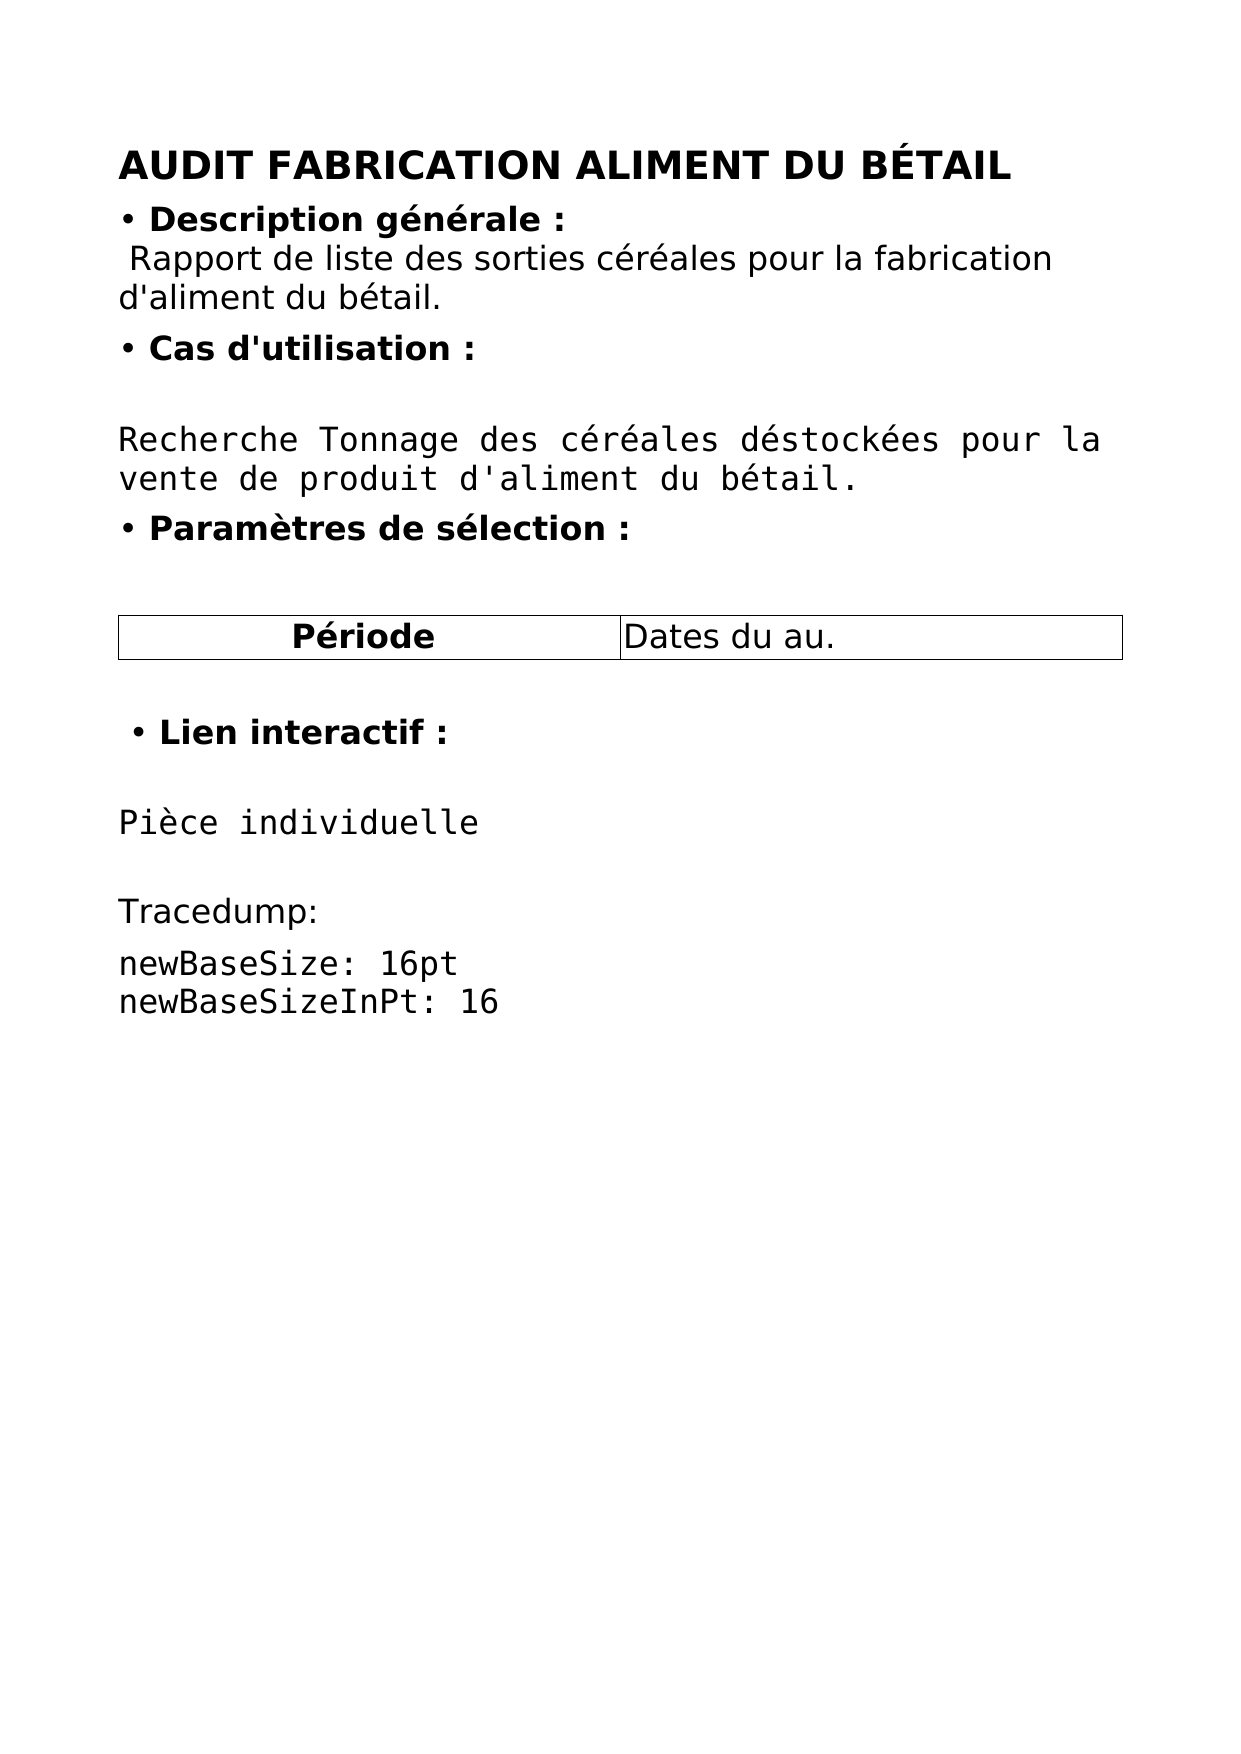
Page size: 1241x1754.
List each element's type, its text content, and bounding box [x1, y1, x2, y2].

text Pièce individuelle [118, 803, 1122, 842]
text • Cas d'utilisation : [118, 330, 1122, 408]
text • Paramètres de sélection : [118, 509, 1122, 587]
text Recherche Tonnage des céréales déstockées pour la vente de produit d'aliment du bétail. [118, 420, 1122, 498]
table_header Période [119, 616, 620, 659]
subtitle AUDIT FABRICATION ALIMENT DU BÉTAIL [118, 143, 1122, 188]
text newBaseSize: 16pt newBaseSizeInPt: 16 [118, 944, 1122, 1022]
text • Description générale : Rapport de liste des sorties céréales pour la fabrication d'aliment du bétail. [118, 201, 1122, 317]
text Tracedump: [118, 854, 1122, 932]
table_header Dates du au. [621, 616, 1122, 659]
text • Lien interactif : [118, 674, 1122, 791]
